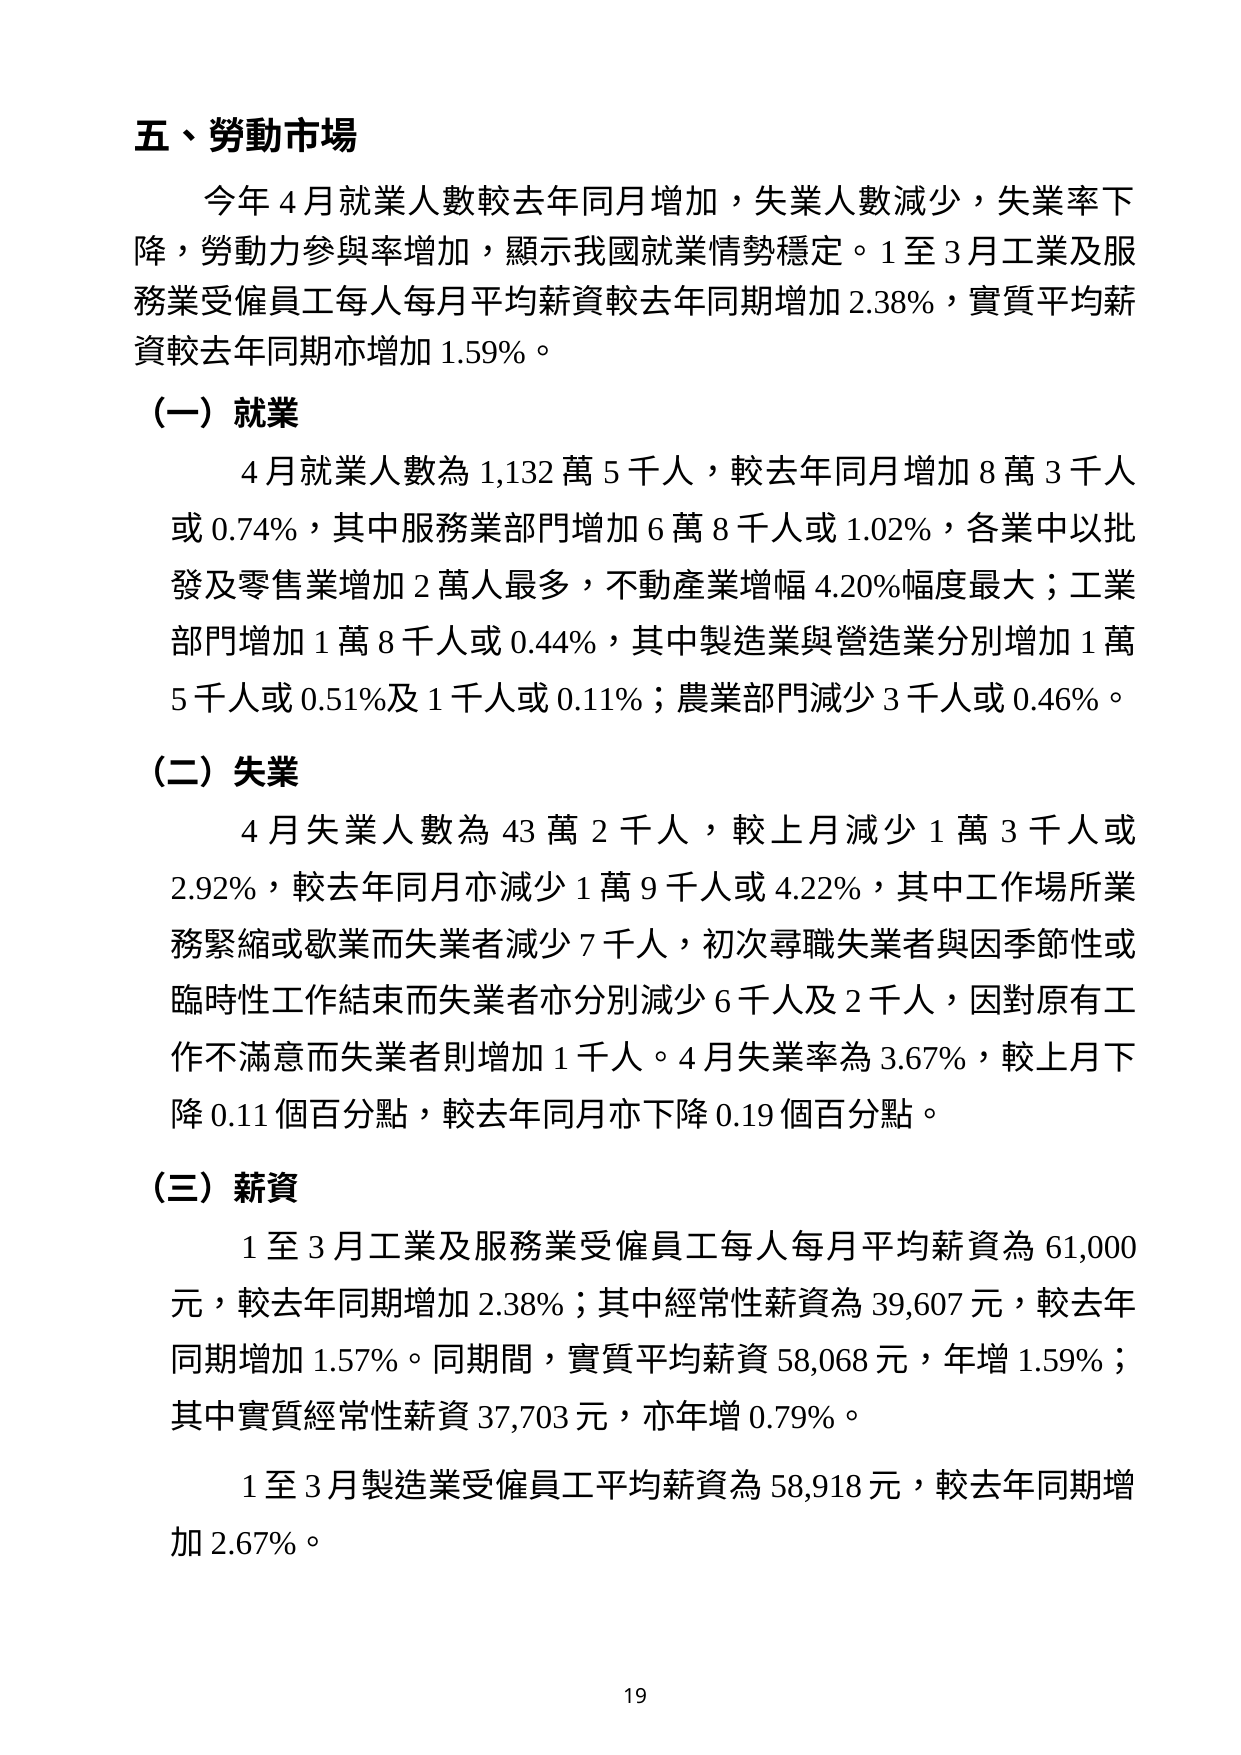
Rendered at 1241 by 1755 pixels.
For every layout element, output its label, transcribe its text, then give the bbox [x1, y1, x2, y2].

text 今年4月就業人數較去年同月增加，失業人數減少，失業率下降，勞動力參與率增加，顯示我國就業情勢穩定。1至3月工業及服務業受僱員工每人每月平均薪資較去年同期增加2.38%，實質平均薪資較去年同期亦增加1.59%。 [133, 173, 1137, 373]
text 4月就業人數為1,132萬5千人，較去年同月增加8萬3千人或0.74%，其中服務業部門增加6萬8千人或1.02%，各業中以批發及零售業增加2萬人最多，不動產業增幅4.20%幅度最大；工業部門增加1萬8千人或0.44%，其中製造業與營造業分別增加1萬5千人或0.51%及1千人或0.11%；農業部門減少3千人或0.46%。 [170, 448, 1137, 721]
text （一）就業 [133, 386, 1137, 436]
text 1至3月製造業受僱員工平均薪資為58,918元，較去年同期增加2.67%。 [170, 1462, 1137, 1564]
text 1至3月工業及服務業受僱員工每人每月平均薪資為61,000元，較去年同期增加2.38%；其中經常性薪資為39,607元，較去年同期增加1.57%。同期間，實質平均薪資58,068元，年增1.59%；其中實質經常性薪資37,703元，亦年增0.79%。 [170, 1222, 1137, 1438]
text （二）失業 [133, 744, 1137, 794]
subtitle 五、勞動市場 [133, 109, 1137, 161]
text 4月失業人數為43萬2千人，較上月減少1萬3千人或2.92%，較去年同月亦減少1萬9千人或4.22%，其中工作場所業務緊縮或歇業而失業者減少7千人，初次尋職失業者與因季節性或臨時性工作結束而失業者亦分別減少6千人及2千人，因對原有工作不滿意而失業者則增加1千人。4月失業率為3.67%，較上月下降0.11個百分點，較去年同月亦下降0.19個百分點。 [170, 807, 1137, 1136]
text （三）薪資 [133, 1160, 1137, 1210]
